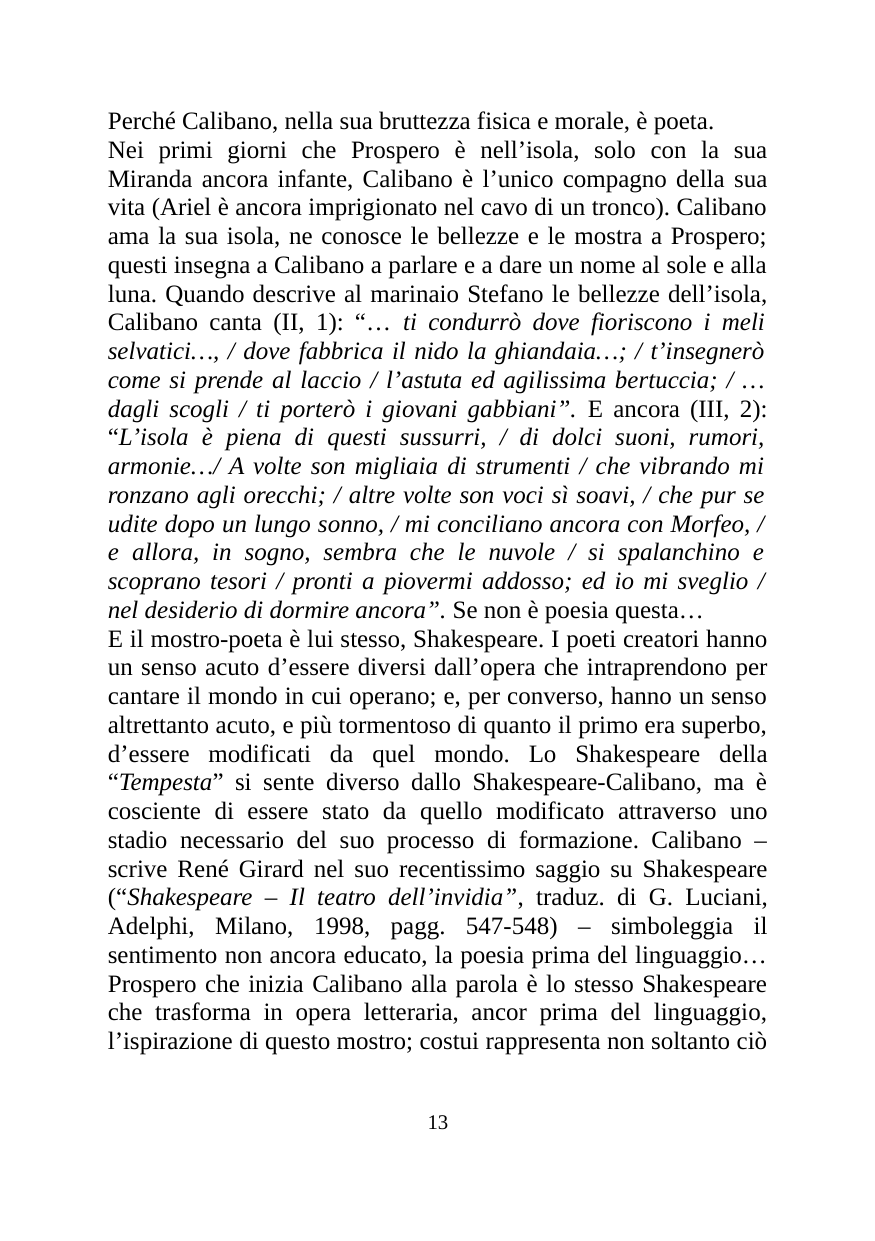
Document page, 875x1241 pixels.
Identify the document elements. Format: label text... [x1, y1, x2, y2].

text Perché Calibano, nella sua bruttezza fisica e morale, è poeta. [108, 106, 768, 135]
text E il mostro-poeta è lui stesso, Shakespeare. I poeti creatori hanno un senso acuto d’essere diversi dall’opera che intraprendono per cantare il mondo in cui operano; e, per converso, hanno un senso altrettanto acuto, e più tormentoso di quanto il primo era superbo, d’essere modificati da quel mondo. Lo Shakespeare della “Tempesta” si sente diverso dallo Shakespeare-Calibano, ma è cosciente di essere stato da quello modificato attraverso uno stadio necessario del suo processo di formazione. Calibano – scrive René Girard nel suo recentissimo saggio su Shakespeare (“Shakespeare – Il teatro dell’invidia”, traduz. di G. Luciani, Adelphi, Milano, 1998, pagg. 547-548) – simboleggia il sentimento non ancora educato, la poesia prima del linguaggio… Prospero che inizia Calibano alla parola è lo stesso Shakespeare che trasforma in opera letteraria, ancor prima del linguaggio, l’ispirazione di questo mostro; costui rappresenta non soltanto ciò [108, 624, 768, 1055]
text Nei primi giorni che Prospero è nell’isola, solo con la sua Miranda ancora infante, Calibano è l’unico compagno della sua vita (Ariel è ancora imprigionato nel cavo di un tronco). Calibano ama la sua isola, ne conosce le bellezze e le mostra a Prospero; questi insegna a Calibano a parlare e a dare un nome al sole e alla luna. Quando descrive al marinaio Stefano le bellezze dell’isola, Calibano canta (II, 1): “… ti condurrò dove fioriscono i meli selvatici…, / dove fabbrica il nido la ghiandaia…; / t’insegnerò come si prende al laccio / l’astuta ed agilissima bertuccia; / … dagli scogli / ti porterò i giovani gabbiani”. E ancora (III, 2): “L’isola è piena di questi sussurri, / di dolci suoni, rumori, armonie…/ A volte son migliaia di strumenti / che vibrando mi ronzano agli orecchi; / altre volte son voci sì soavi, / che pur se udite dopo un lungo sonno, / mi conciliano ancora con Morfeo, / e allora, in sogno, sembra che le nuvole / si spalanchino e scoprano tesori / pronti a piovermi addosso; ed io mi sveglio / nel desiderio di dormire ancora”. Se non è poesia questa… [108, 135, 768, 624]
